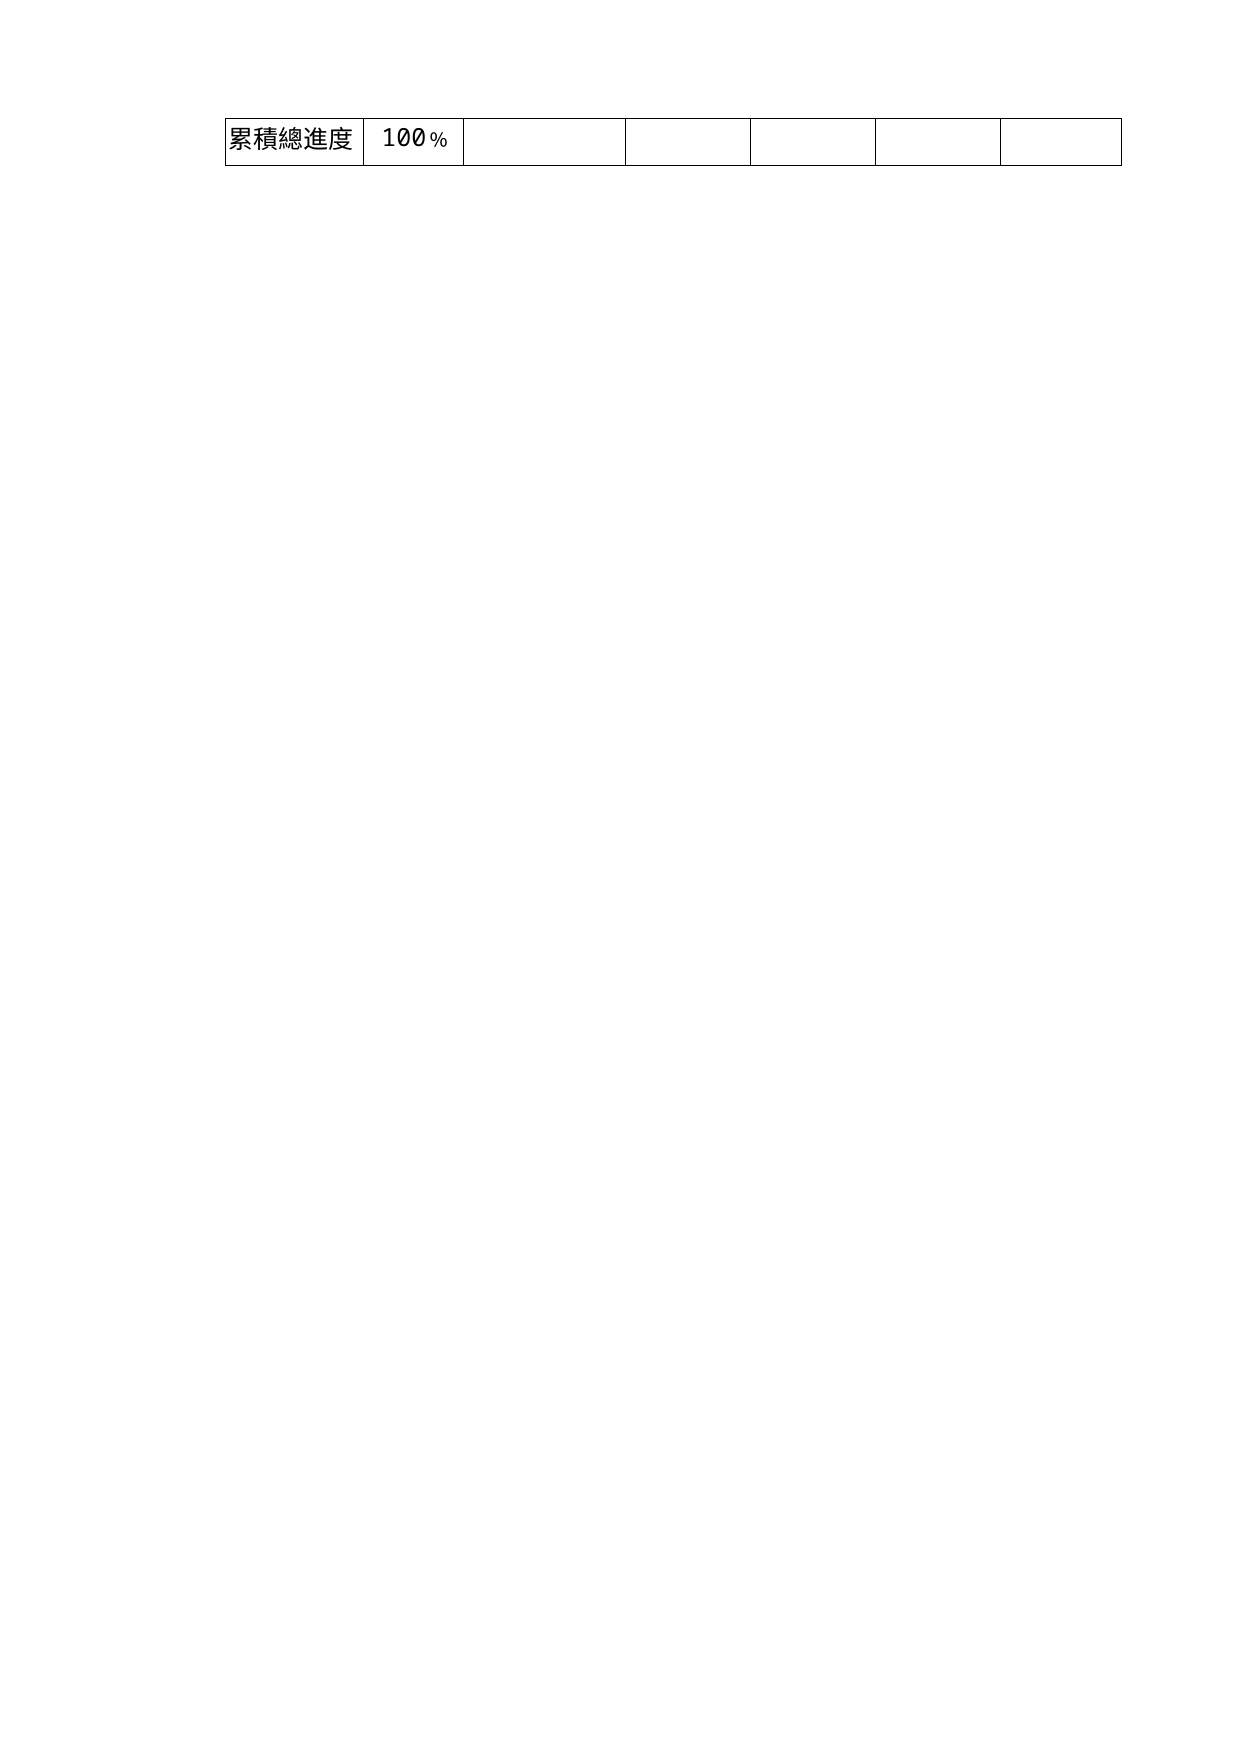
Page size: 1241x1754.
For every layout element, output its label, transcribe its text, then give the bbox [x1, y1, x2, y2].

table_cell [876, 119, 1000, 165]
table_cell 100﹪ [364, 119, 463, 165]
table_cell 累積總進度 [226, 119, 363, 165]
table_cell [626, 119, 750, 165]
table_cell [1001, 119, 1121, 165]
table_cell [464, 119, 625, 165]
table_cell [751, 119, 875, 165]
